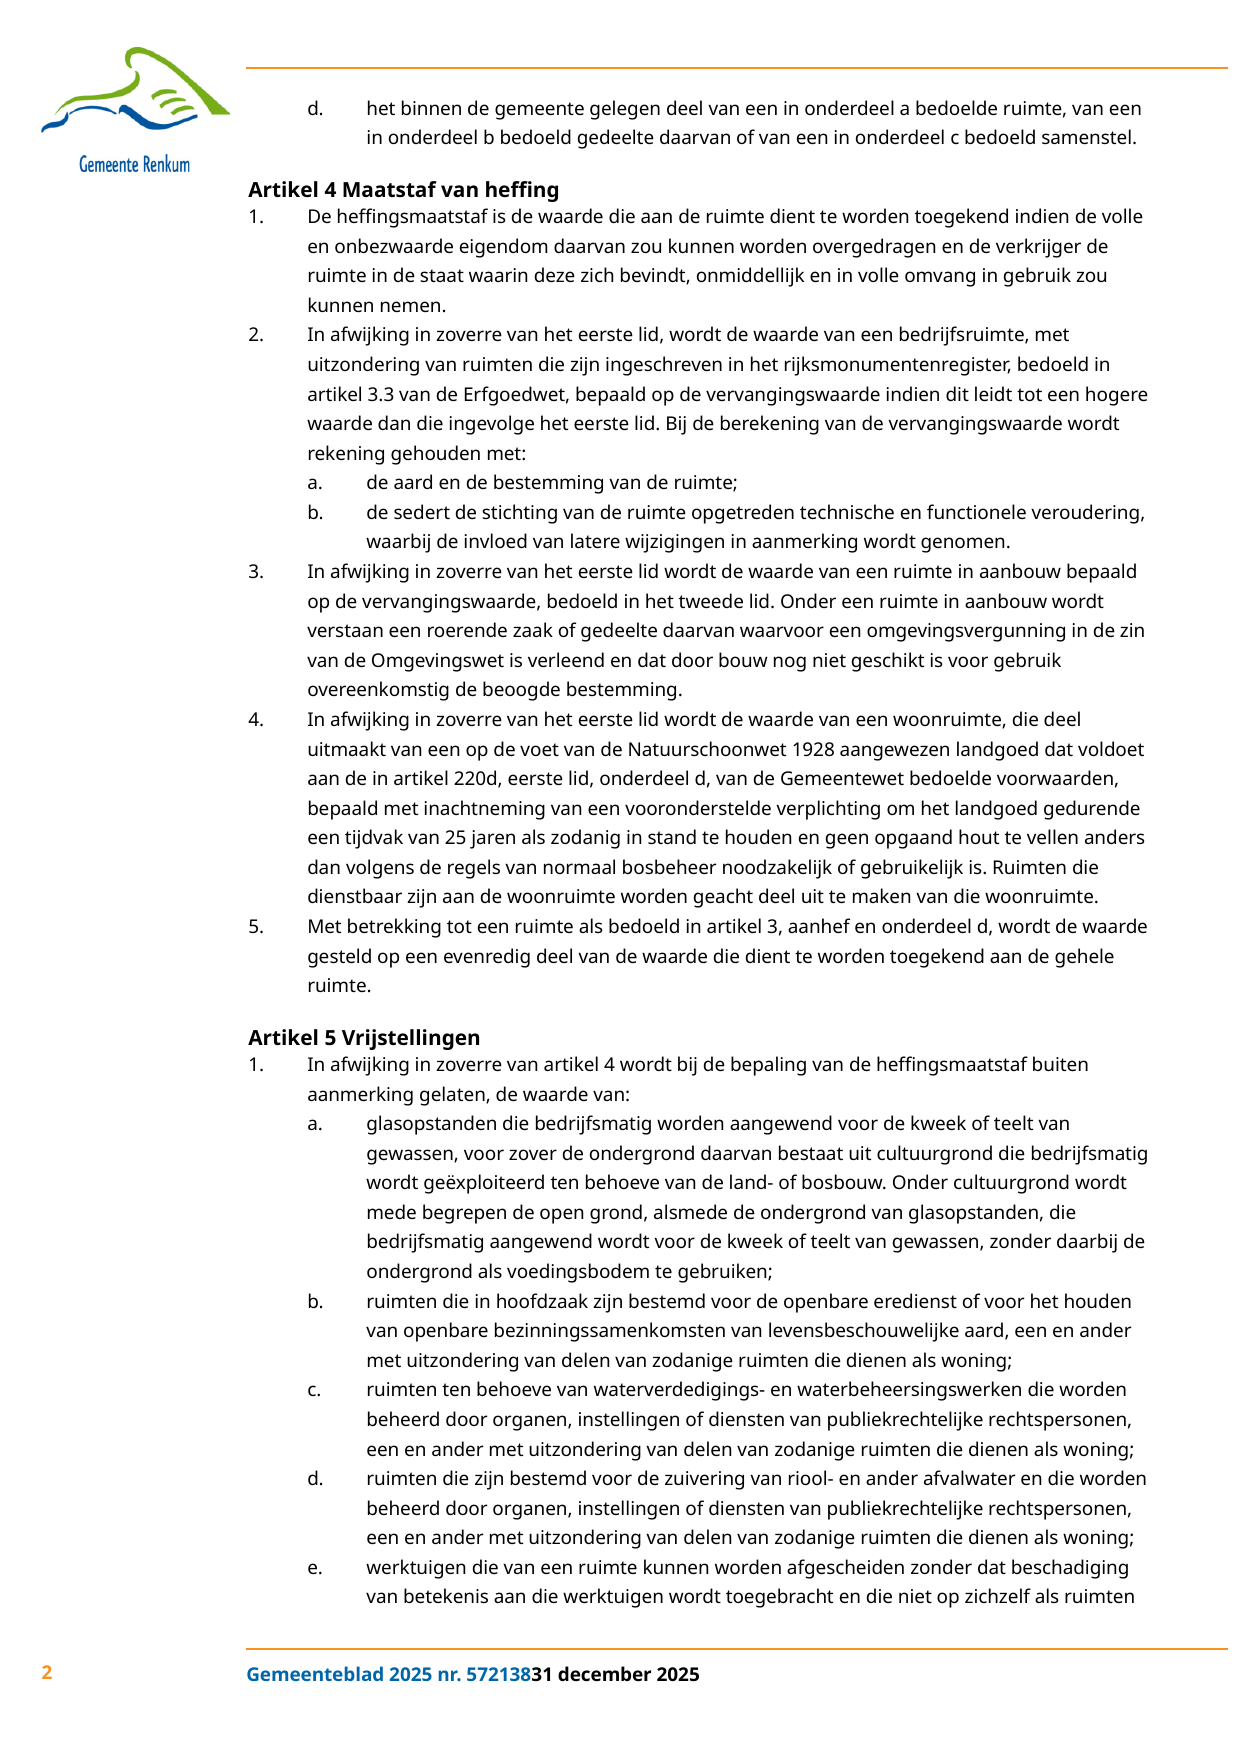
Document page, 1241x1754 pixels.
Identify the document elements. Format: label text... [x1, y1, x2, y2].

list Met betrekking tot een ruimte als bedoeld in artikel 3, aanhef en onderdeel d, wordt de waarde gesteld op een evenredig deel van de waarde die dient te worden toegekend aan de gehele ruimte. [248, 913, 1152, 998]
list ruimten ten behoeve van waterverdedigings- en waterbeheersingswerken die worden beheerd door organen, instellingen of diensten van publiekrechtelijke rechtspersonen, een en ander met uitzondering van delen van zodanige ruimten die dienen als woning; [307, 1377, 1152, 1462]
list In afwijking in zoverre van het eerste lid wordt de waarde van een ruimte in aanbouw bepaald op de vervangingswaarde, bedoeld in het tweede lid. Onder een ruimte in aanbouw wordt verstaan een roerende zaak of gedeelte daarvan waarvoor een omgevingsvergunning in de zin van de Omgevingswet is verleend en dat door bouw nog niet geschikt is voor gebruik overeenkomstig de beoogde bestemming. [248, 558, 1152, 702]
text Artikel 5 Vrijstellingen [248, 1023, 1152, 1051]
list de sedert de stichting van de ruimte opgetreden technische en functionele veroudering, waarbij de invloed van latere wijzigingen in aanmerking wordt genomen. [307, 499, 1152, 554]
list De heffingsmaatstaf is de waarde die aan de ruimte dient te worden toegekend indien de volle en onbezwaarde eigendom daarvan zou kunnen worden overgedragen en de verkrijger de ruimte in de staat waarin deze zich bevindt, onmiddellijk en in volle omvang in gebruik zou kunnen nemen. [248, 203, 1152, 318]
list de aard en de bestemming van de ruimte; [307, 469, 1152, 495]
list het binnen de gemeente gelegen deel van een in onderdeel a bedoelde ruimte, van een in onderdeel b bedoeld gedeelte daarvan of van een in onderdeel c bedoeld samenstel. [307, 95, 1152, 150]
text Artikel 4 Maatstaf van heffing [248, 175, 1152, 203]
list glasopstanden die bedrijfsmatig worden aangewend voor de kweek of teelt van gewassen, voor zover de ondergrond daarvan bestaat uit cultuurgrond die bedrijfsmatig wordt geëxploiteerd ten behoeve van de land- of bosbouw. Onder cultuurgrond wordt mede begrepen de open grond, alsmede de ondergrond van glasopstanden, die bedrijfsmatig aangewend wordt voor de kweek of teelt van gewassen, zonder daarbij de ondergrond als voedingsbodem te gebruiken; [307, 1110, 1152, 1284]
picture [41, 47, 231, 172]
list In afwijking in zoverre van het eerste lid wordt de waarde van een woonruimte, die deel uitmaakt van een op de voet van de Natuurschoonwet 1928 aangewezen landgoed dat voldoet aan de in artikel 220d, eerste lid, onderdeel d, van de Gemeentewet bedoelde voorwaarden, bepaald met inachtneming van een vooronderstelde verplichting om het landgoed gedurende een tijdvak van 25 jaren als zodanig in stand te houden en geen opgaand hout te vellen anders dan volgens de regels van normaal bosbeheer noodzakelijk of gebruikelijk is. Ruimten die dienstbaar zijn aan de woonruimte worden geacht deel uit te maken van die woonruimte. [248, 706, 1152, 909]
list In afwijking in zoverre van artikel 4 wordt bij de bepaling van de heffingsmaatstaf buiten aanmerking gelaten, de waarde van: [248, 1051, 1152, 1107]
list In afwijking in zoverre van het eerste lid, wordt de waarde van een bedrijfsruimte, met uitzondering van ruimten die zijn ingeschreven in het rijksmonumentenregister, bedoeld in artikel 3.3 van de Erfgoedwet, bepaald op de vervangingswaarde indien dit leidt tot een hogere waarde dan die ingevolge het eerste lid. Bij de berekening van de vervangingswaarde wordt rekening gehouden met: [248, 322, 1152, 466]
list ruimten die in hoofdzaak zijn bestemd voor de openbare eredienst of voor het houden van openbare bezinningssamenkomsten van levensbeschouwelijke aard, een en ander met uitzondering van delen van zodanige ruimten die dienen als woning; [307, 1288, 1152, 1373]
list ruimten die zijn bestemd voor de zuivering van riool- en ander afvalwater en die worden beheerd door organen, instellingen of diensten van publiekrechtelijke rechtspersonen, een en ander met uitzondering van delen van zodanige ruimten die dienen als woning; [307, 1465, 1152, 1550]
list werktuigen die van een ruimte kunnen worden afgescheiden zonder dat beschadiging van betekenis aan die werktuigen wordt toegebracht en die niet op zichzelf als ruimten [307, 1554, 1152, 1609]
